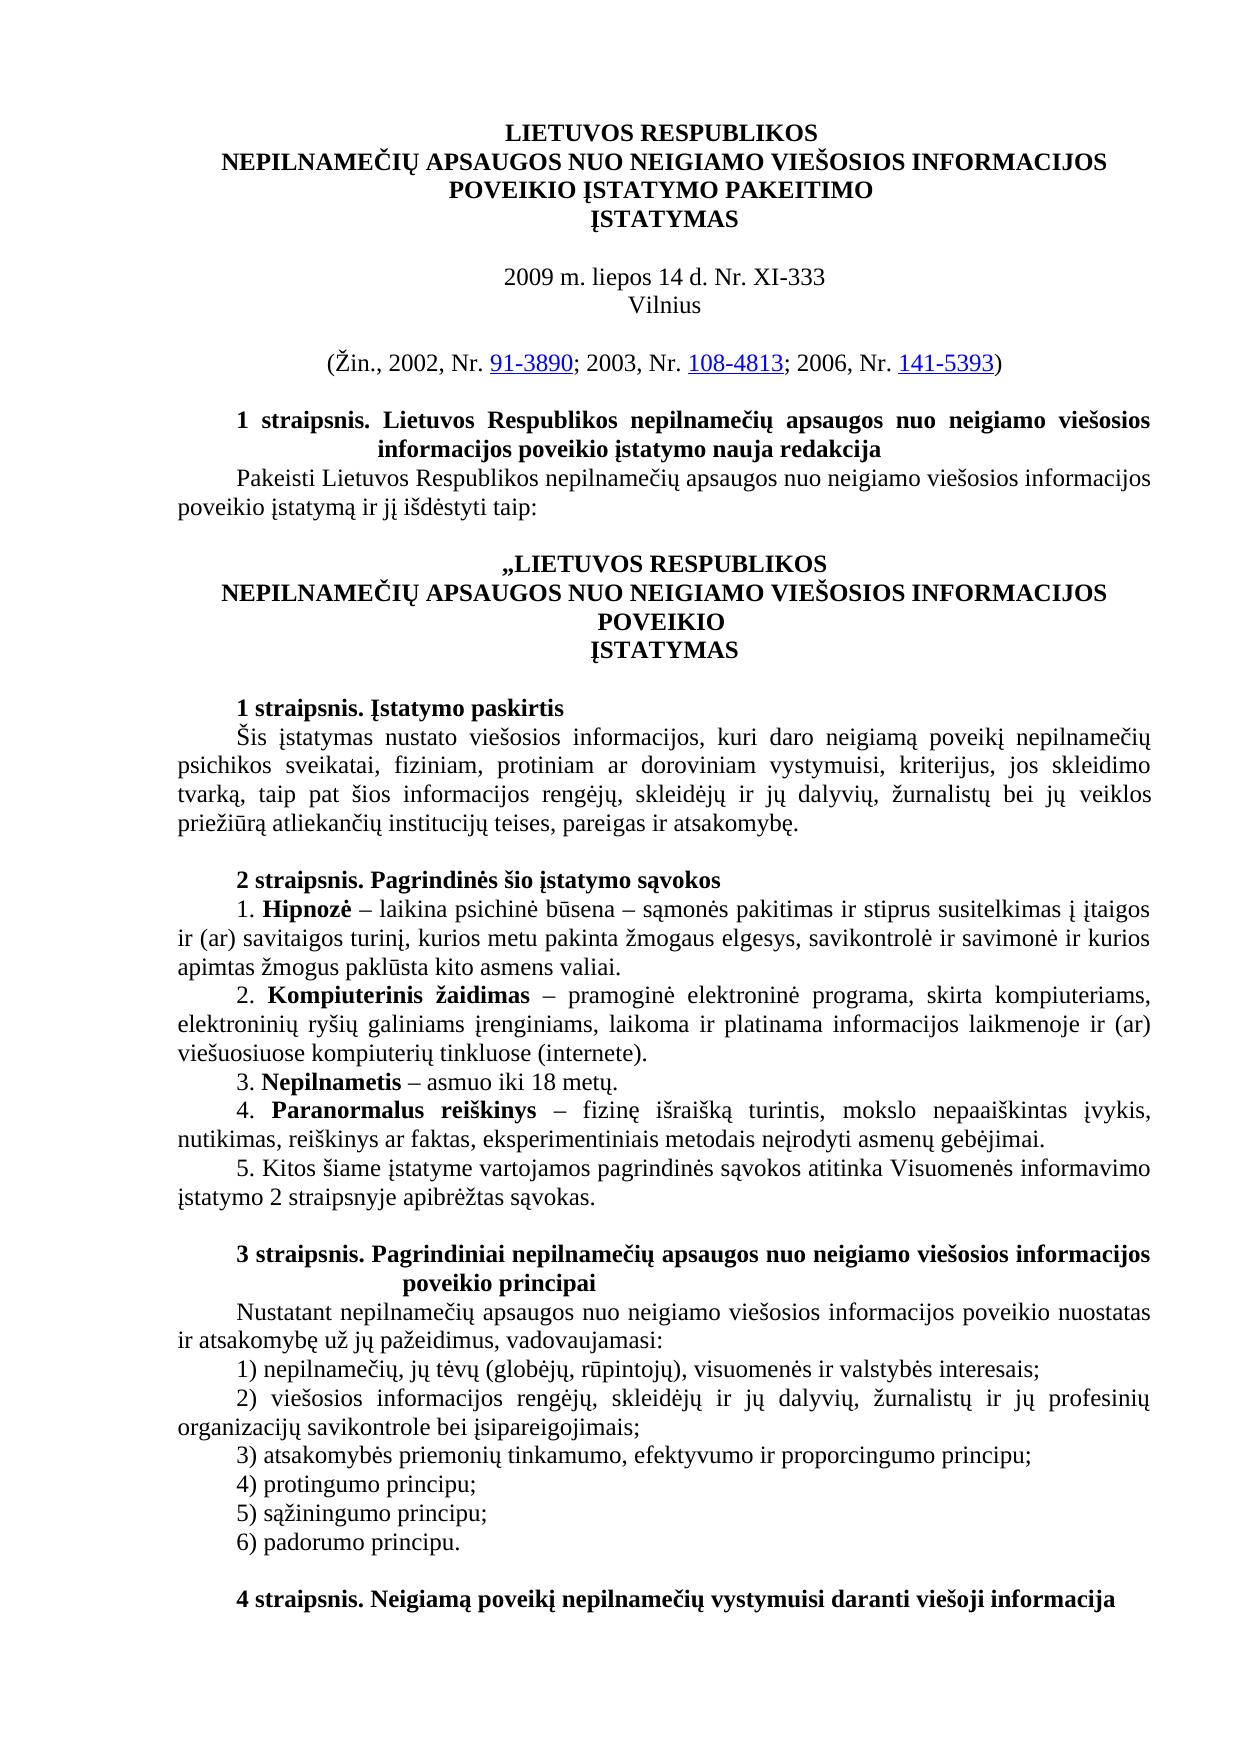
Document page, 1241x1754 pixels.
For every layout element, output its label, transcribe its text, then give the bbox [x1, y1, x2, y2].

text 2009 m. liepos 14 d. Nr. XI-333 [177, 262, 1152, 291]
text „LIETUVOS RESPUBLIKOS [177, 549, 1152, 578]
text LIETUVOS RESPUBLIKOS NEPILNAMEČIŲ APSAUGOS NUO NEIGIAMO VIEŠOSIOS INFORMACIJOS POVEIKIO ĮSTATYMO PAKEITIMO ĮSTATYMAS [177, 118, 1152, 233]
text (Žin., 2002, Nr. 91-3890; 2003, Nr. 108-4813; 2006, Nr. 141-5393) [177, 348, 1152, 377]
text Šis įstatymas nustato viešosios informacijos, kuri daro neigiamą poveikį nepilnamečių psichikos sveikatai, fiziniam, protiniam ar doroviniam vystymuisi, kriterijus, jos skleidimo tvarką, taip pat šios informacijos rengėjų, skleidėjų ir jų dalyvių, žurnalistų bei jų veiklos priežiūrą atliekančių institucijų teises, pareigas ir atsakomybę. [177, 722, 1152, 837]
text 5) sąžiningumo principu; [177, 1498, 1152, 1527]
text 6) padorumo principu. [177, 1527, 1152, 1556]
text 2) viešosios informacijos rengėjų, skleidėjų ir jų dalyvių, žurnalistų ir jų profesinių organizacijų savikontrole bei įsipareigojimais; [177, 1383, 1152, 1441]
text 2. Kompiuterinis žaidimas – pramoginė elektroninė programa, skirta kompiuteriams, elektroninių ryšių galiniams įrenginiams, laikoma ir platinama informacijos laikmenoje ir (ar) viešuosiuose kompiuterių tinkluose (internete). [177, 981, 1152, 1067]
text 1 straipsnis. Lietuvos Respublikos nepilnamečių apsaugos nuo neigiamo viešosios informacijos poveikio įstatymo nauja redakcija [236, 406, 1152, 463]
text 3. Nepilnametis – asmuo iki 18 metų. [177, 1067, 1152, 1096]
text 5. Kitos šiame įstatyme vartojamos pagrindinės sąvokos atitinka Visuomenės informavimo įstatymo 2 straipsnyje apibrėžtas sąvokas. [177, 1153, 1152, 1211]
text 1. Hipnozė – laikina psichinė būsena – sąmonės pakitimas ir stiprus susitelkimas į įtaigos ir (ar) savitaigos turinį, kurios metu pakinta žmogaus elgesys, savikontrolė ir savimonė ir kurios apimtas žmogus paklūsta kito asmens valiai. [177, 894, 1152, 981]
text 4 straipsnis. Neigiamą poveikį nepilnamečių vystymuisi daranti viešoji informacija [177, 1584, 1152, 1613]
text ĮSTATYMAS [177, 636, 1152, 664]
text Vilnius [177, 291, 1152, 319]
text 1) nepilnamečių, jų tėvų (globėjų, rūpintojų), visuomenės ir valstybės interesais; [177, 1354, 1152, 1383]
text 4. Paranormalus reiškinys – fizinę išraišką turintis, mokslo nepaaiškintas įvykis, nutikimas, reiškinys ar faktas, eksperimentiniais metodais neįrodyti asmenų gebėjimai. [177, 1096, 1152, 1153]
text 3) atsakomybės priemonių tinkamumo, efektyvumo ir proporcingumo principu; [177, 1441, 1152, 1469]
text Nustatant nepilnamečių apsaugos nuo neigiamo viešosios informacijos poveikio nuostatas ir atsakomybę už jų pažeidimus, vadovaujamasi: [177, 1297, 1152, 1354]
text 2 straipsnis. Pagrindinės šio įstatymo sąvokos [177, 866, 1152, 894]
text NEPILNAMEČIŲ APSAUGOS NUO NEIGIAMO VIEŠOSIOS INFORMACIJOS POVEIKIO [177, 578, 1152, 636]
text 3 straipsnis. Pagrindiniai nepilnamečių apsaugos nuo neigiamo viešosios informacijos poveikio principai [236, 1239, 1152, 1297]
text Pakeisti Lietuvos Respublikos nepilnamečių apsaugos nuo neigiamo viešosios informacijos poveikio įstatymą ir jį išdėstyti taip: [177, 463, 1152, 521]
text 1 straipsnis. Įstatymo paskirtis [177, 693, 1152, 722]
text 4) protingumo principu; [177, 1469, 1152, 1498]
